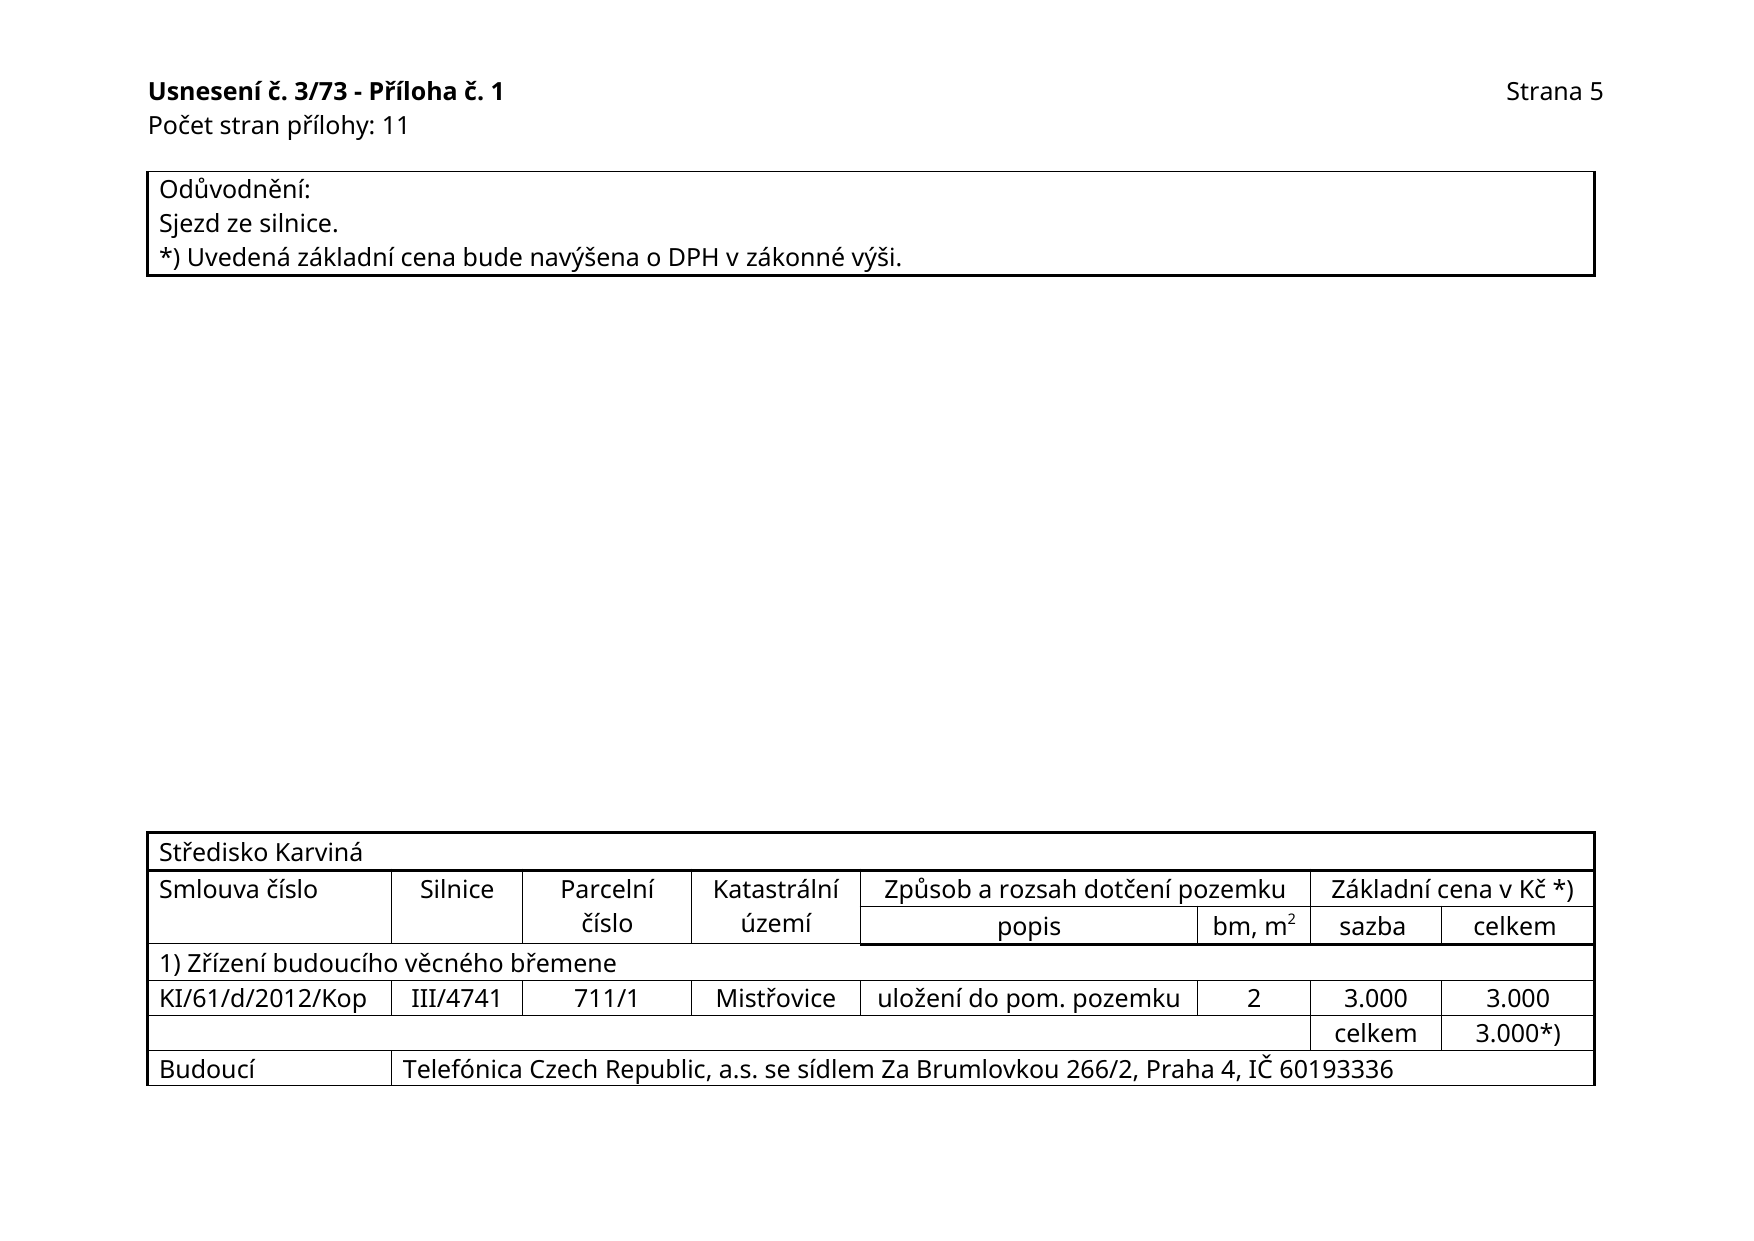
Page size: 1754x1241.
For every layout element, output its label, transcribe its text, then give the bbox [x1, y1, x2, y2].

table_cell [149, 1016, 1310, 1050]
table_cell 1) Zřízení budoucího věcného břemene [149, 944, 1593, 980]
table_header Středisko Karviná [149, 834, 1593, 868]
table_cell Katastrální území [692, 872, 860, 943]
table_cell celkem [1311, 1016, 1441, 1050]
table_cell Budoucí [149, 1051, 391, 1085]
table_cell KI/61/d/2012/Kop [149, 981, 391, 1015]
table_cell Smlouva číslo [149, 872, 391, 943]
table_cell uložení do pom. pozemku [861, 981, 1197, 1015]
table_cell Parcelní číslo [523, 872, 691, 943]
table_cell Telefónica Czech Republic, a.s. se sídlem Za Brumlovkou 266/2, Praha 4, IČ 60193336 [392, 1051, 1593, 1085]
table_cell 3.000 [1442, 981, 1593, 1015]
table_cell popis [861, 907, 1197, 943]
table_cell 3.000 [1311, 981, 1441, 1015]
table_cell 3.000*) [1442, 1016, 1593, 1050]
table_cell bm, m2 [1198, 907, 1310, 943]
table_cell 2 [1198, 981, 1310, 1015]
table_cell Odůvodnění: Sjezd ze silnice. *) Uvedená základní cena bude navýšena o DPH v zákonné výši. [149, 172, 1593, 274]
table_cell Způsob a rozsah dotčení pozemku [861, 872, 1310, 906]
table_cell Silnice [392, 872, 522, 943]
table_cell Základní cena v Kč *) [1311, 872, 1593, 906]
table_cell Mistřovice [692, 981, 860, 1015]
table_cell sazba [1311, 907, 1441, 943]
table_cell celkem [1442, 907, 1593, 943]
table_cell III/4741 [392, 981, 522, 1015]
table_cell 711/1 [523, 981, 691, 1015]
